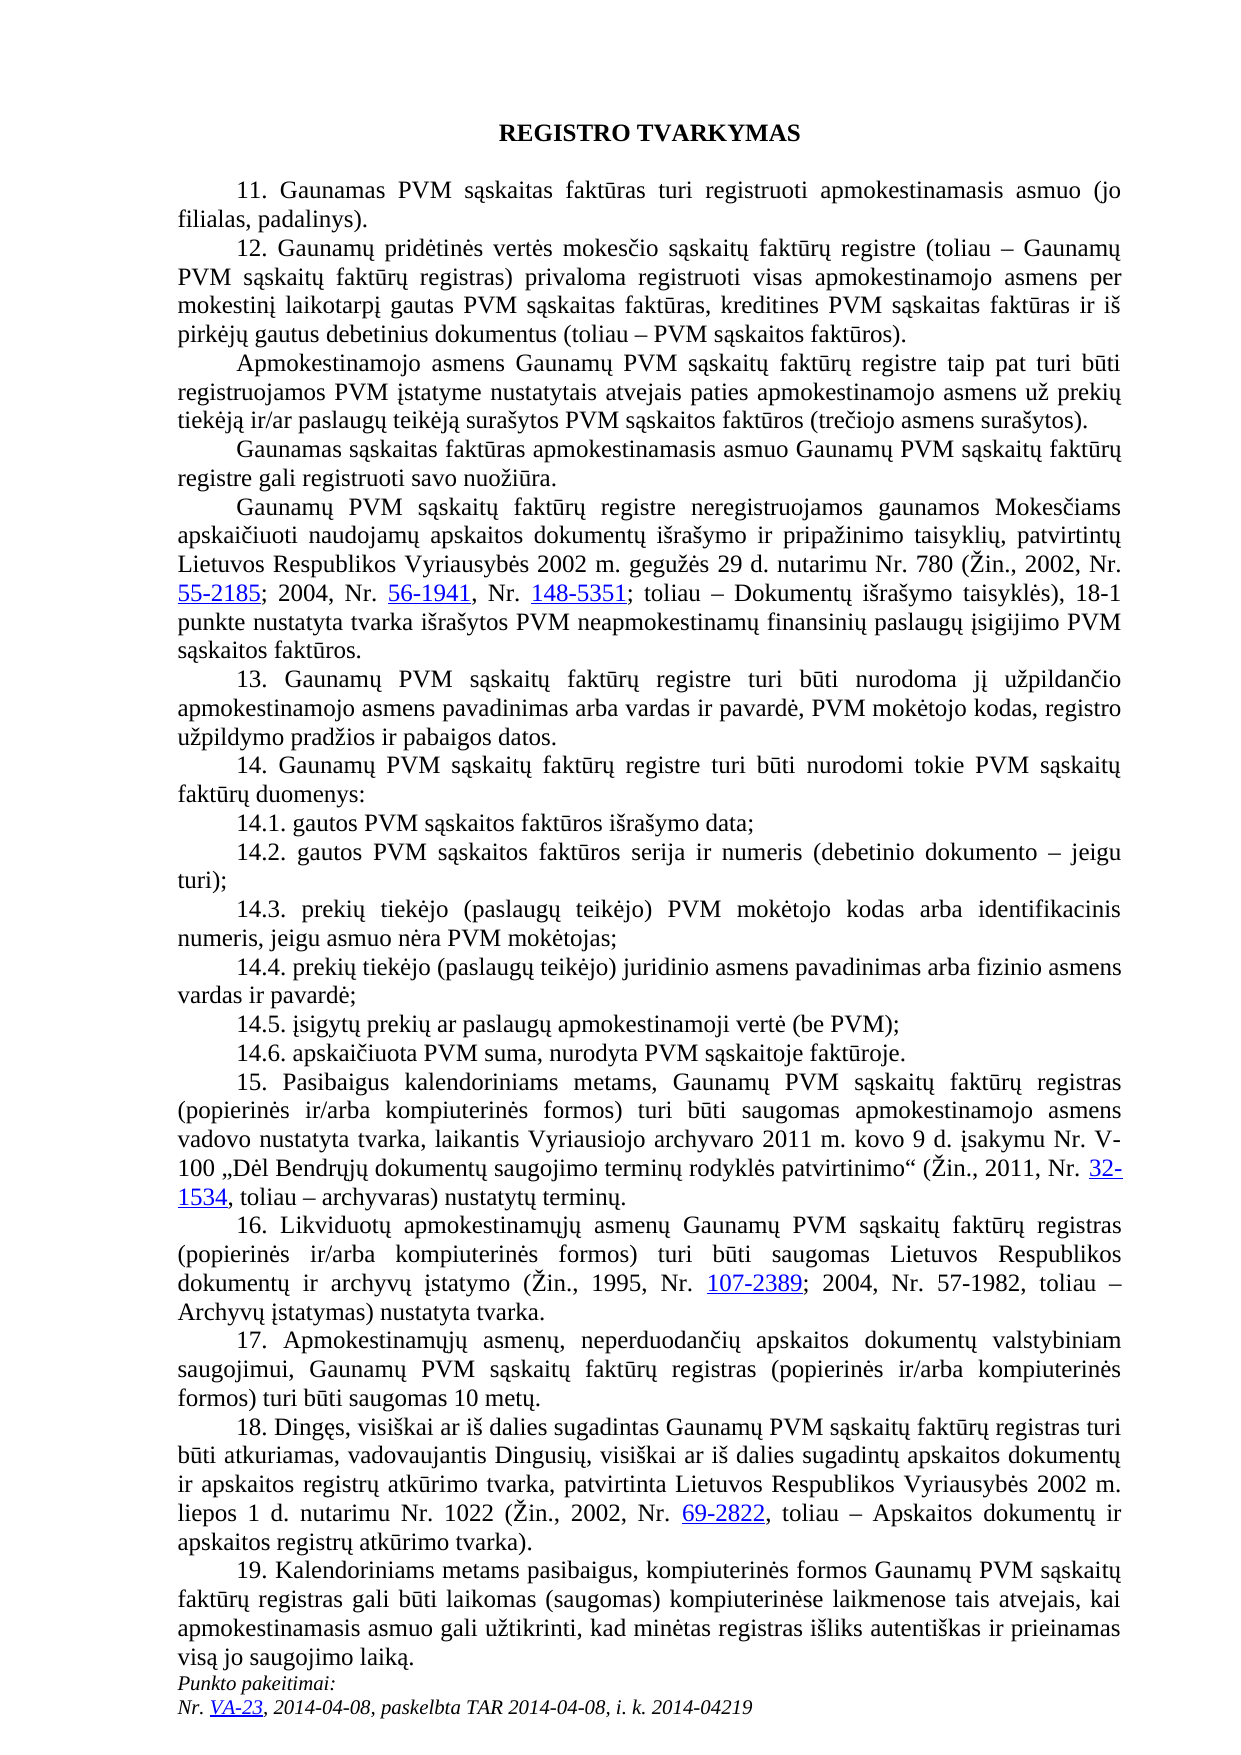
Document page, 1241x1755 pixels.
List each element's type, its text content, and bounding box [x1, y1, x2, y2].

text 18. Dingęs, visiškai ar iš dalies sugadintas Gaunamų PVM sąskaitų faktūrų registras turi būti atkuriamas, vadovaujantis Dingusių, visiškai ar iš dalies sugadintų apskaitos dokumentų ir apskaitos registrų atkūrimo tvarka, patvirtinta Lietuvos Respublikos Vyriausybės 2002 m. liepos 1 d. nutarimu Nr. 1022 (Žin., 2002, Nr. 69-2822, toliau – Apskaitos dokumentų ir apskaitos registrų atkūrimo tvarka). [177, 1412, 1122, 1556]
text REGISTRO TVARKYMAS [177, 118, 1122, 147]
text 16. Likviduotų apmokestinamųjų asmenų Gaunamų PVM sąskaitų faktūrų registras (popierinės ir/arba kompiuterinės formos) turi būti saugomas Lietuvos Respublikos dokumentų ir archyvų įstatymo (Žin., 1995, Nr. 107-2389; 2004, Nr. 57-1982, toliau – Archyvų įstatymas) nustatyta tvarka. [177, 1211, 1122, 1326]
text 12. Gaunamų pridėtinės vertės mokesčio sąskaitų faktūrų registre (toliau – Gaunamų PVM sąskaitų faktūrų registras) privaloma registruoti visas apmokestinamojo asmens per mokestinį laikotarpį gautas PVM sąskaitas faktūras, kreditines PVM sąskaitas faktūras ir iš pirkėjų gautus debetinius dokumentus (toliau – PVM sąskaitos faktūros). [177, 233, 1122, 348]
text Nr. VA-23, 2014-04-08, paskelbta TAR 2014-04-08, i. k. 2014-04219 [177, 1695, 1122, 1719]
text 14.3. prekių tiekėjo (paslaugų teikėjo) PVM mokėtojo kodas arba identifikacinis numeris, jeigu asmuo nėra PVM mokėtojas; [177, 894, 1122, 952]
text 14.2. gautos PVM sąskaitos faktūros serija ir numeris (debetinio dokumento – jeigu turi); [177, 837, 1122, 894]
text 14.4. prekių tiekėjo (paslaugų teikėjo) juridinio asmens pavadinimas arba fizinio asmens vardas ir pavardė; [177, 952, 1122, 1009]
text 17. Apmokestinamųjų asmenų, neperduodančių apskaitos dokumentų valstybiniam saugojimui, Gaunamų PVM sąskaitų faktūrų registras (popierinės ir/arba kompiuterinės formos) turi būti saugomas 10 metų. [177, 1326, 1122, 1412]
text Gaunamų PVM sąskaitų faktūrų registre neregistruojamos gaunamos Mokesčiams apskaičiuoti naudojamų apskaitos dokumentų išrašymo ir pripažinimo taisyklių, patvirtintų Lietuvos Respublikos Vyriausybės 2002 m. gegužės 29 d. nutarimu Nr. 780 (Žin., 2002, Nr. 55-2185; 2004, Nr. 56-1941, Nr. 148-5351; toliau – Dokumentų išrašymo taisyklės), 18-1 punkte nustatyta tvarka išrašytos PVM neapmokestinamų finansinių paslaugų įsigijimo PVM sąskaitos faktūros. [177, 492, 1122, 664]
text 14.5. įsigytų prekių ar paslaugų apmokestinamoji vertė (be PVM); [177, 1009, 1122, 1038]
text 11. Gaunamas PVM sąskaitas faktūras turi registruoti apmokestinamasis asmuo (jo filialas, padalinys). [177, 176, 1122, 233]
text 14.1. gautos PVM sąskaitos faktūros išrašymo data; [177, 808, 1122, 837]
text 14. Gaunamų PVM sąskaitų faktūrų registre turi būti nurodomi tokie PVM sąskaitų faktūrų duomenys: [177, 751, 1122, 808]
text Gaunamas sąskaitas faktūras apmokestinamasis asmuo Gaunamų PVM sąskaitų faktūrų registre gali registruoti savo nuožiūra. [177, 434, 1122, 492]
text 14.6. apskaičiuota PVM suma, nurodyta PVM sąskaitoje faktūroje. [177, 1038, 1122, 1067]
text Apmokestinamojo asmens Gaunamų PVM sąskaitų faktūrų registre taip pat turi būti registruojamos PVM įstatyme nustatytais atvejais paties apmokestinamojo asmens už prekių tiekėją ir/ar paslaugų teikėją surašytos PVM sąskaitos faktūros (trečiojo asmens surašytos). [177, 348, 1122, 434]
text 15. Pasibaigus kalendoriniams metams, Gaunamų PVM sąskaitų faktūrų registras (popierinės ir/arba kompiuterinės formos) turi būti saugomas apmokestinamojo asmens vadovo nustatyta tvarka, laikantis Vyriausiojo archyvaro 2011 m. kovo 9 d. įsakymu Nr. V-100 „Dėl Bendrųjų dokumentų saugojimo terminų rodyklės patvirtinimo“ (Žin., 2011, Nr. 32-1534, toliau – archyvaras) nustatytų terminų. [177, 1067, 1122, 1211]
text Punkto pakeitimai: [177, 1671, 1122, 1695]
text 19. Kalendoriniams metams pasibaigus, kompiuterinės formos Gaunamų PVM sąskaitų faktūrų registras gali būti laikomas (saugomas) kompiuterinėse laikmenose tais atvejais, kai apmokestinamasis asmuo gali užtikrinti, kad minėtas registras išliks autentiškas ir prieinamas visą jo saugojimo laiką. [177, 1556, 1122, 1671]
text 13. Gaunamų PVM sąskaitų faktūrų registre turi būti nurodoma jį užpildančio apmokestinamojo asmens pavadinimas arba vardas ir pavardė, PVM mokėtojo kodas, registro užpildymo pradžios ir pabaigos datos. [177, 664, 1122, 751]
